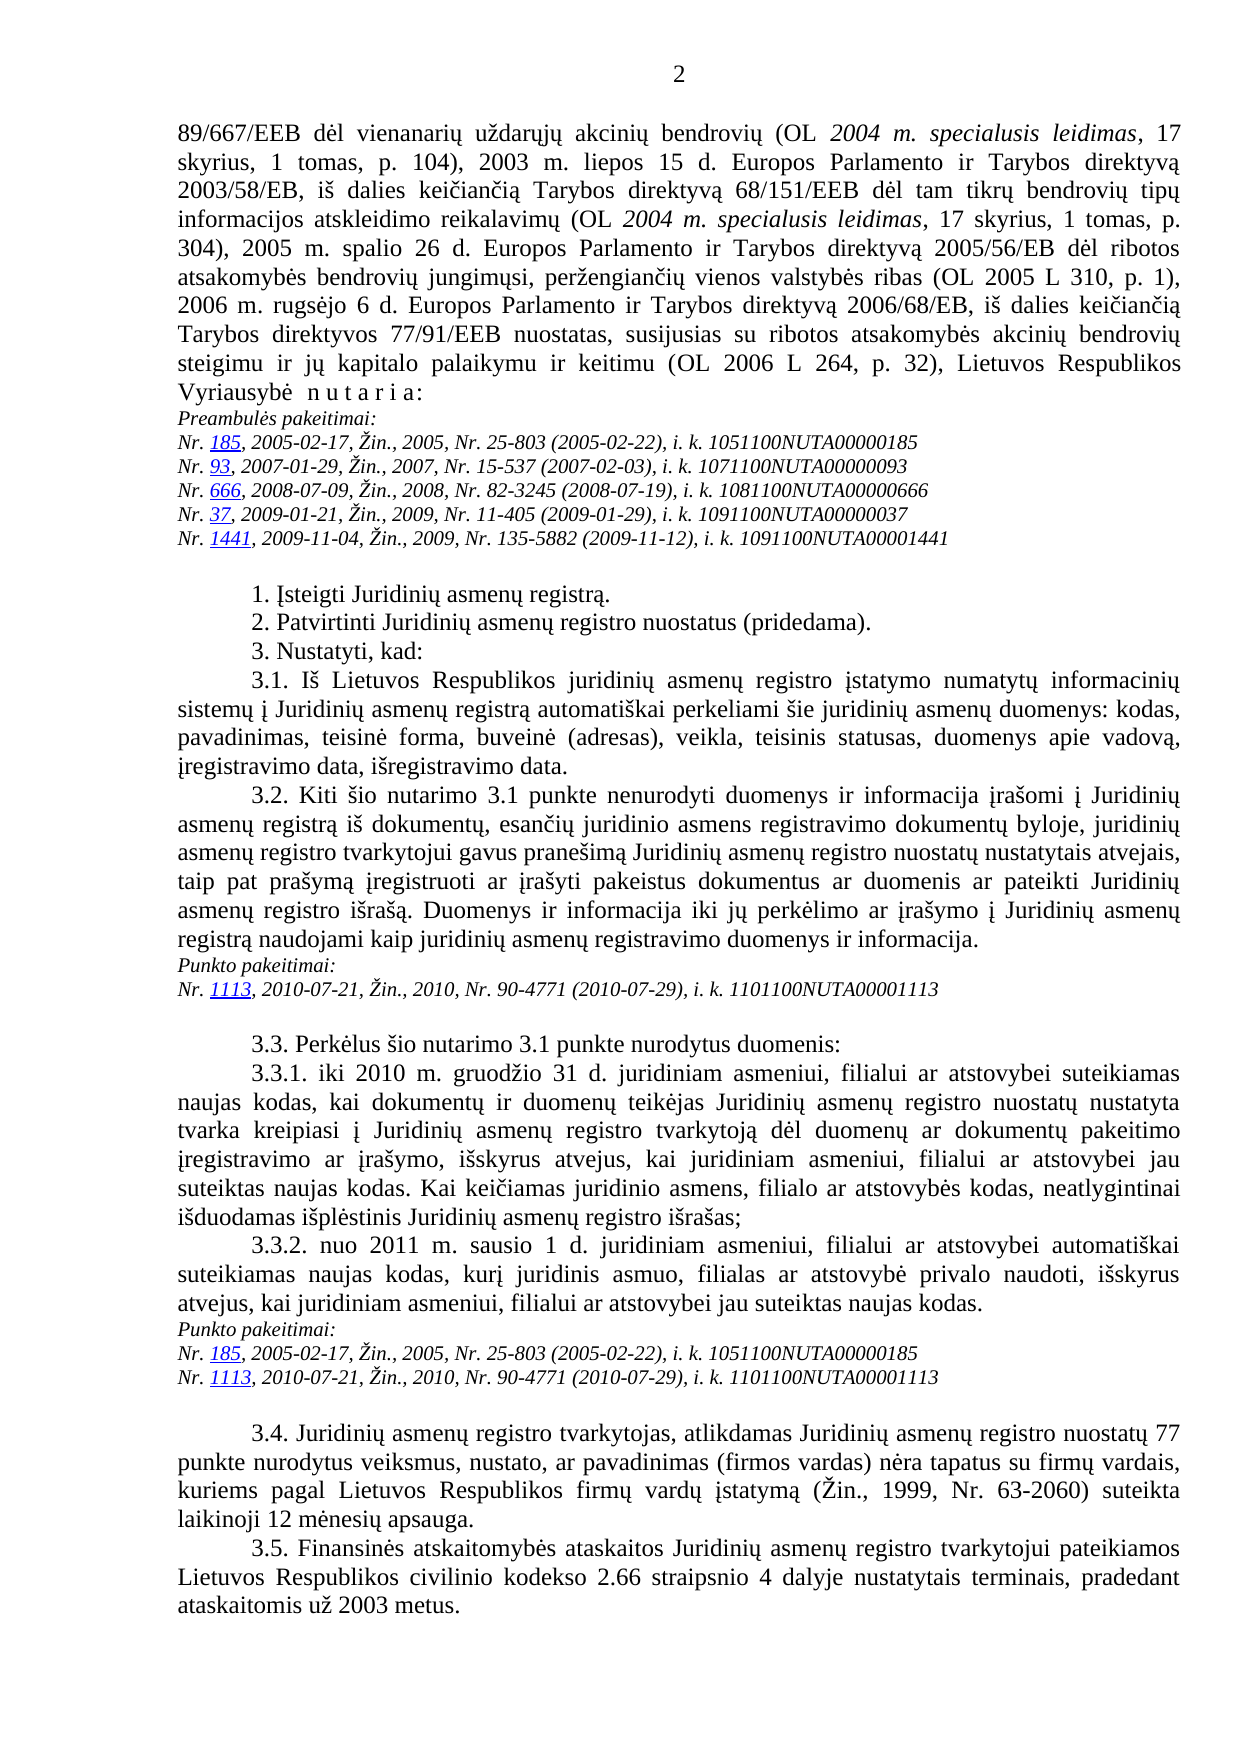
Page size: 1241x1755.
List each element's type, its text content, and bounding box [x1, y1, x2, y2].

text Preambulės pakeitimai: [177, 406, 1181, 430]
text 2. Patvirtinti Juridinių asmenų registro nuostatus (pridedama). [177, 607, 1181, 636]
text 3.1. Iš Lietuvos Respublikos juridinių asmenų registro įstatymo numatytų informacinių sistemų į Juridinių asmenų registrą automatiškai perkeliami šie juridinių asmenų duomenys: kodas, pavadinimas, teisinė forma, buveinė (adresas), veikla, teisinis statusas, duomenys apie vadovą, įregistravimo data, išregistravimo data. [177, 665, 1181, 780]
text 89/667/EEB dėl vienanarių uždarųjų akcinių bendrovių (OL 2004 m. specialusis leidimas, 17 skyrius, 1 tomas, p. 104), 2003 m. liepos 15 d. Europos Parlamento ir Tarybos direktyvą 2003/58/EB, iš dalies keičiančią Tarybos direktyvą 68/151/EEB dėl tam tikrų bendrovių tipų informacijos atskleidimo reikalavimų (OL 2004 m. specialusis leidimas, 17 skyrius, 1 tomas, p. 304), 2005 m. spalio 26 d. Europos Parlamento ir Tarybos direktyvą 2005/56/EB dėl ribotos atsakomybės bendrovių jungimųsi, peržengiančių vienos valstybės ribas (OL 2005 L 310, p. 1), 2006 m. rugsėjo 6 d. Europos Parlamento ir Tarybos direktyvą 2006/68/EB, iš dalies keičiančią Tarybos direktyvos 77/91/EEB nuostatas, susijusias su ribotos atsakomybės akcinių bendrovių steigimu ir jų kapitalo palaikymu ir keitimu (OL 2006 L 264, p. 32), Lietuvos Respublikos Vyriausybė nutaria: [177, 118, 1181, 406]
text Nr. 93, 2007-01-29, Žin., 2007, Nr. 15-537 (2007-02-03), i. k. 1071100NUTA00000093 [177, 454, 1181, 478]
text Nr. 185, 2005-02-17, Žin., 2005, Nr. 25-803 (2005-02-22), i. k. 1051100NUTA00000185 [177, 1341, 1181, 1365]
text 3.5. Finansinės atskaitomybės ataskaitos Juridinių asmenų registro tvarkytojui pateikiamos Lietuvos Respublikos civilinio kodekso 2.66 straipsnio 4 dalyje nustatytais terminais, pradedant ataskaitomis už 2003 metus. [177, 1533, 1181, 1619]
text 3.4. Juridinių asmenų registro tvarkytojas, atlikdamas Juridinių asmenų registro nuostatų 77 punkte nurodytus veiksmus, nustato, ar pavadinimas (firmos vardas) nėra tapatus su firmų vardais, kuriems pagal Lietuvos Respublikos firmų vardų įstatymą (Žin., 1999, Nr. 63-2060) suteikta laikinoji 12 mėnesių apsauga. [177, 1418, 1181, 1533]
text 1. Įsteigti Juridinių asmenų registrą. [177, 579, 1181, 607]
text 3. Nustatyti, kad: [177, 636, 1181, 665]
text 3.3.2. nuo 2011 m. sausio 1 d. juridiniam asmeniui, filialui ar atstovybei automatiškai suteikiamas naujas kodas, kurį juridinis asmuo, filialas ar atstovybė privalo naudoti, išskyrus atvejus, kai juridiniam asmeniui, filialui ar atstovybei jau suteiktas naujas kodas. [177, 1231, 1181, 1317]
text Nr. 666, 2008-07-09, Žin., 2008, Nr. 82-3245 (2008-07-19), i. k. 1081100NUTA00000666 [177, 478, 1181, 502]
text Punkto pakeitimai: [177, 1317, 1181, 1341]
text Nr. 1113, 2010-07-21, Žin., 2010, Nr. 90-4771 (2010-07-29), i. k. 1101100NUTA00001113 [177, 977, 1181, 1001]
text 3.3.1. iki 2010 m. gruodžio 31 d. juridiniam asmeniui, filialui ar atstovybei suteikiamas naujas kodas, kai dokumentų ir duomenų teikėjas Juridinių asmenų registro nuostatų nustatyta tvarka kreipiasi į Juridinių asmenų registro tvarkytoją dėl duomenų ar dokumentų pakeitimo įregistravimo ar įrašymo, išskyrus atvejus, kai juridiniam asmeniui, filialui ar atstovybei jau suteiktas naujas kodas. Kai keičiamas juridinio asmens, filialo ar atstovybės kodas, neatlygintinai išduodamas išplėstinis Juridinių asmenų registro išrašas; [177, 1058, 1181, 1231]
text Nr. 185, 2005-02-17, Žin., 2005, Nr. 25-803 (2005-02-22), i. k. 1051100NUTA00000185 [177, 430, 1181, 454]
text 3.2. Kiti šio nutarimo 3.1 punkte nenurodyti duomenys ir informacija įrašomi į Juridinių asmenų registrą iš dokumentų, esančių juridinio asmens registravimo dokumentų byloje, juridinių asmenų registro tvarkytojui gavus pranešimą Juridinių asmenų registro nuostatų nustatytais atvejais, taip pat prašymą įregistruoti ar įrašyti pakeistus dokumentus ar duomenis ar pateikti Juridinių asmenų registro išrašą. Duomenys ir informacija iki jų perkėlimo ar įrašymo į Juridinių asmenų registrą naudojami kaip juridinių asmenų registravimo duomenys ir informacija. [177, 780, 1181, 952]
text 3.3. Perkėlus šio nutarimo 3.1 punkte nurodytus duomenis: [177, 1029, 1181, 1058]
text Nr. 1113, 2010-07-21, Žin., 2010, Nr. 90-4771 (2010-07-29), i. k. 1101100NUTA00001113 [177, 1365, 1181, 1389]
text Nr. 1441, 2009-11-04, Žin., 2009, Nr. 135-5882 (2009-11-12), i. k. 1091100NUTA00001441 [177, 526, 1181, 550]
text Punkto pakeitimai: [177, 952, 1181, 977]
text Nr. 37, 2009-01-21, Žin., 2009, Nr. 11-405 (2009-01-29), i. k. 1091100NUTA00000037 [177, 502, 1181, 526]
